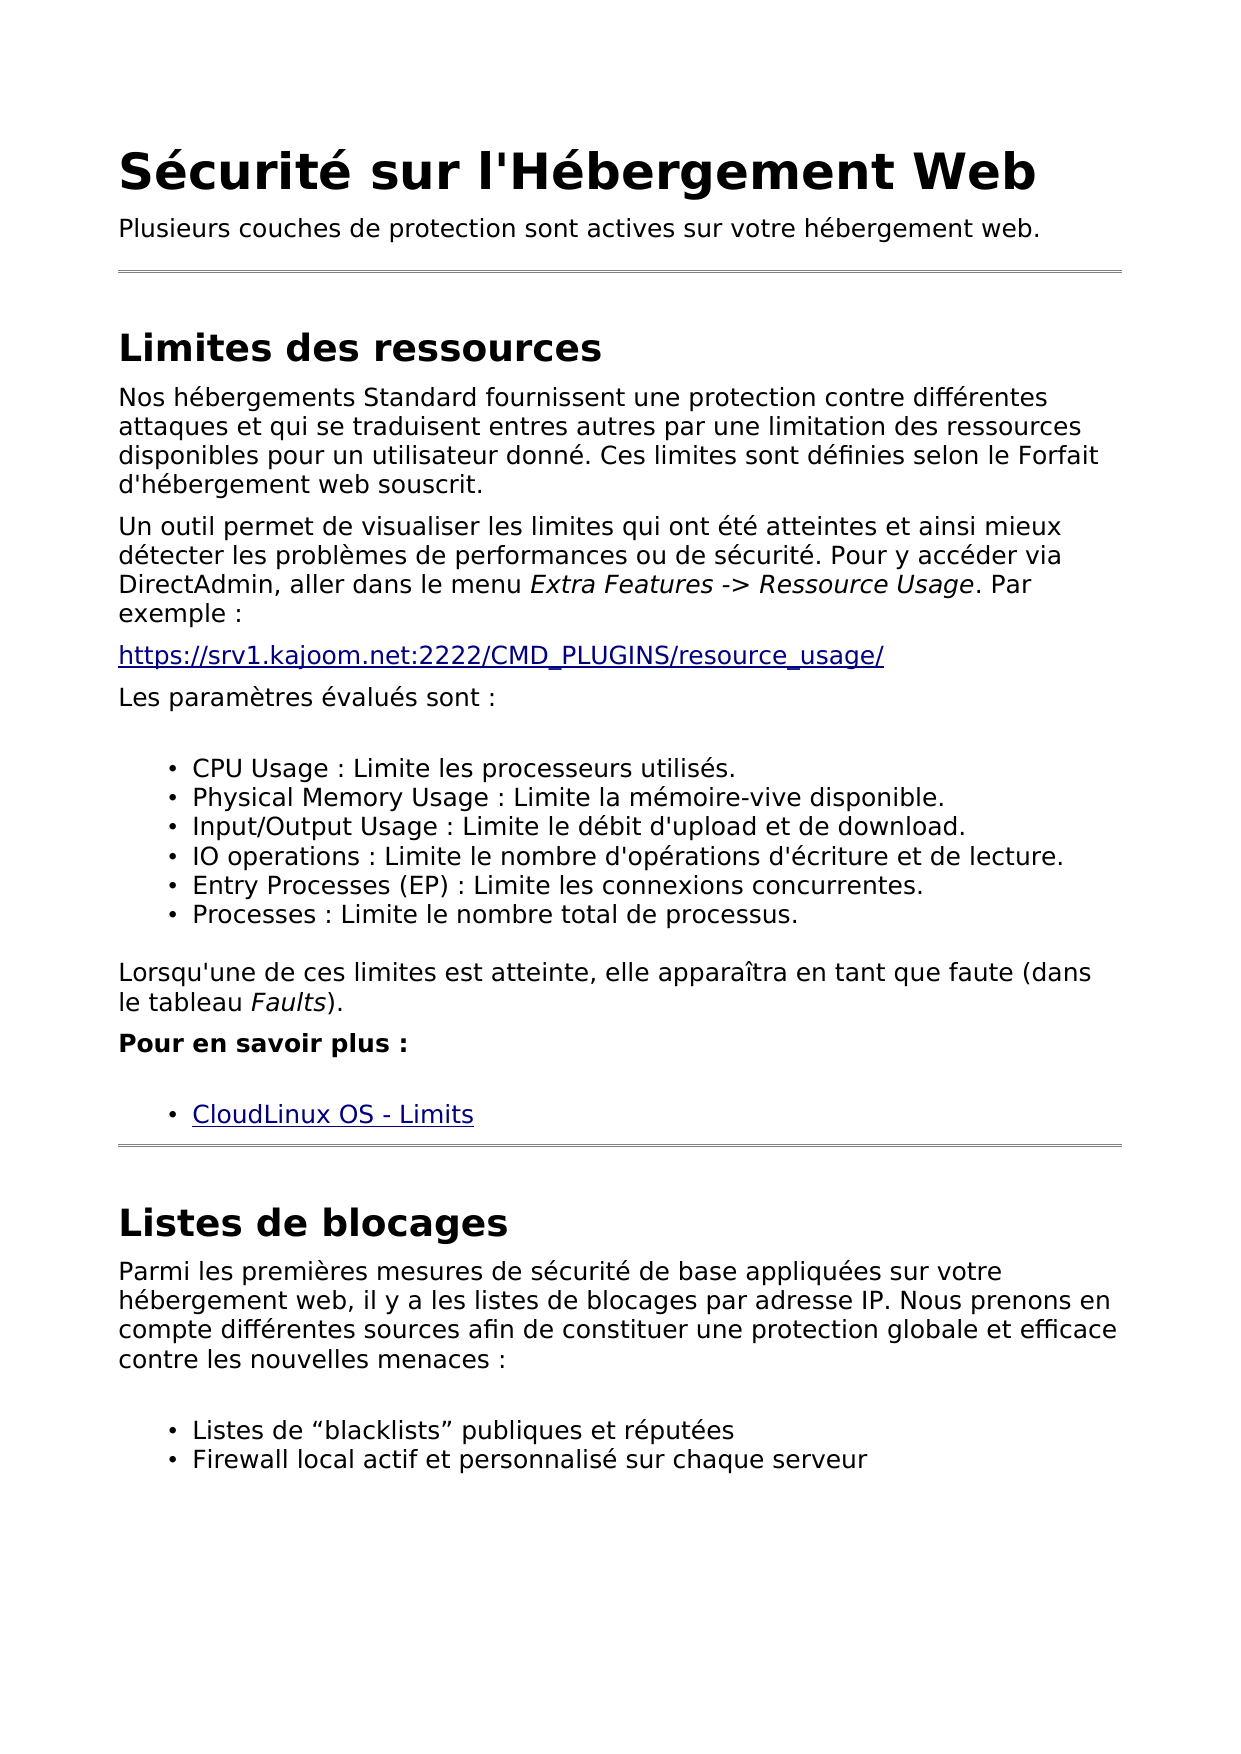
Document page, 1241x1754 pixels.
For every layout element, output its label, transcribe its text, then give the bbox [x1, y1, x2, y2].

text Nos hébergements Standard fournissent une protection contre différentes attaques et qui se traduisent entres autres par une limitation des ressources disponibles pour un utilisateur donné. Ces limites sont définies selon le Forfait d'hébergement web souscrit. [118, 383, 1122, 500]
list IO operations : Limite le nombre d'opérations d'écriture et de lecture. [177, 842, 1122, 871]
list Listes de “blacklists” publiques et réputées [177, 1416, 1122, 1445]
text Les paramètres évalués sont : [118, 683, 1122, 712]
subtitle Limites des ressources [118, 327, 1122, 371]
text Pour en savoir plus : [118, 1029, 1122, 1059]
list Firewall local actif et personnalisé sur chaque serveur [177, 1445, 1122, 1474]
text https://srv1.kajoom.net:2222/CMD_PLUGINS/resource_usage/ [118, 641, 1122, 671]
text Plusieurs couches de protection sont actives sur votre hébergement web. [118, 214, 1122, 243]
list Input/Output Usage : Limite le débit d'upload et de download. [177, 812, 1122, 842]
list Processes : Limite le nombre total de processus. [177, 900, 1122, 929]
list CloudLinux OS - Limits [177, 1101, 1122, 1130]
text Parmi les premières mesures de sécurité de base appliquées sur votre hébergement web, il y a les listes de blocages par adresse IP. Nous prenons en compte différentes sources afin de constituer une protection globale et efficace contre les nouvelles menaces : [118, 1257, 1122, 1374]
list CPU Usage : Limite les processeurs utilisés. [177, 754, 1122, 783]
list Entry Processes (EP) : Limite les connexions concurrentes. [177, 871, 1122, 900]
text Lorsqu'une de ces limites est atteinte, elle apparaîtra en tant que faute (dans le tableau Faults). [118, 959, 1122, 1017]
subtitle Sécurité sur l'Hébergement Web [118, 143, 1122, 201]
subtitle Listes de blocages [118, 1201, 1122, 1245]
list Physical Memory Usage : Limite la mémoire-vive disponible. [177, 783, 1122, 812]
text Un outil permet de visualiser les limites qui ont été atteintes et ainsi mieux détecter les problèmes de performances ou de sécurité. Pour y accéder via DirectAdmin, aller dans le menu Extra Features -> Ressource Usage. Par exemple : [118, 512, 1122, 629]
